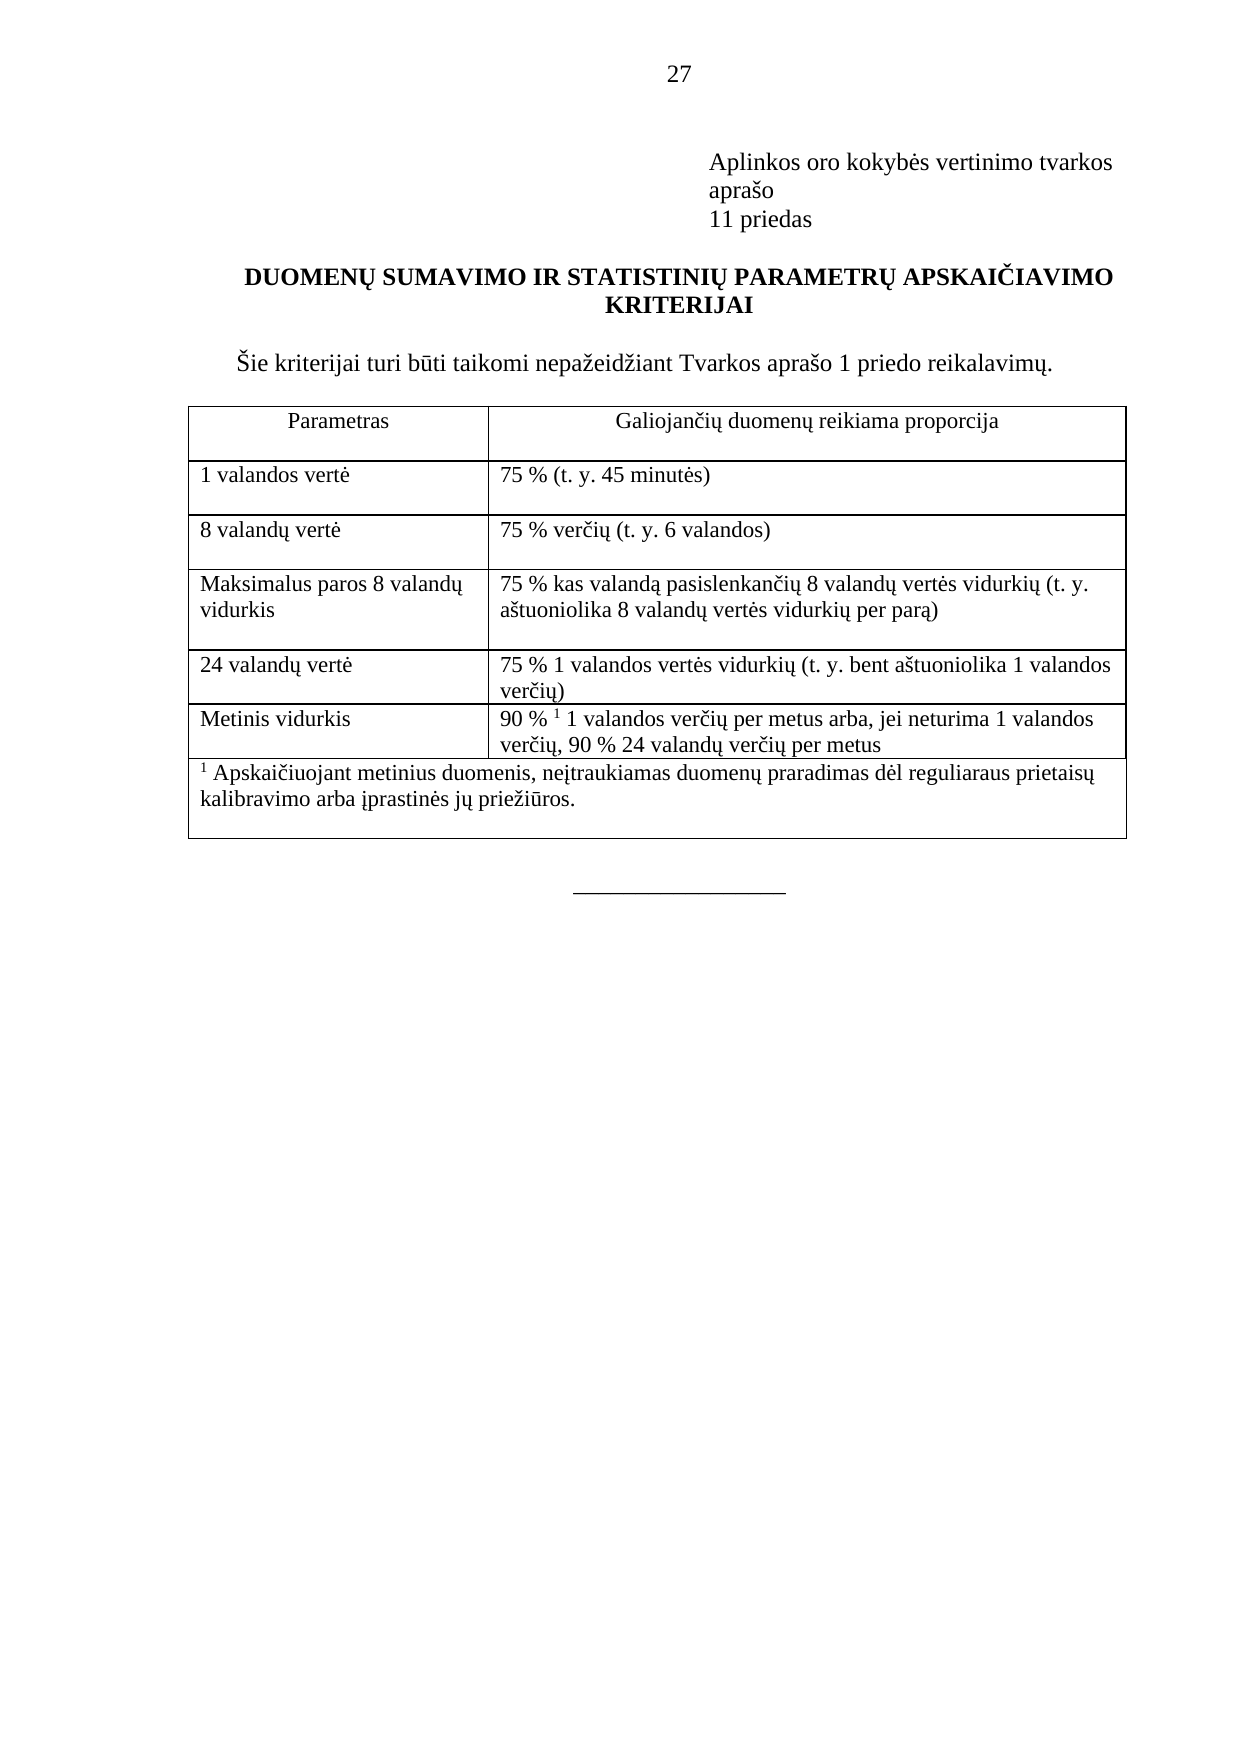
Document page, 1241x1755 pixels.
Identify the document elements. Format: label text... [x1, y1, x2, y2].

text Duomenų sumavimo ir statistinių parametrų apskaičiavimo kriterijai [177, 262, 1181, 319]
table_cell 75 % verčių (t. y. 6 valandos) [489, 516, 1125, 568]
table_cell Metinis vidurkis [189, 705, 488, 758]
text aprašo [177, 176, 1181, 204]
table_cell 1 Apskaičiuojant metinius duomenis, neįtraukiamas duomenų praradimas dėl reguliaraus prietaisų kalibravimo arba įprastinės jų priežiūros. [189, 759, 1126, 838]
table_cell 75 % (t. y. 45 minutės) [489, 462, 1125, 514]
table_cell 8 valandų vertė [189, 516, 488, 568]
table_cell 75 % kas valandą pasislenkančių 8 valandų vertės vidurkių (t. y. aštuoniolika 8 valandų vertės vidurkių per parą) [489, 570, 1125, 649]
table_cell 24 valandų vertė [189, 651, 488, 703]
text Aplinkos oro kokybės vertinimo tvarkos [177, 147, 1181, 176]
table_header Parametras [189, 407, 488, 460]
text _________________ [177, 868, 1181, 897]
text 11 priedas [177, 204, 1181, 233]
table_cell 90 % 1 1 valandos verčių per metus arba, jei neturima 1 valandos verčių, 90 % 24 valandų verčių per metus [489, 705, 1125, 758]
text Šie kriterijai turi būti taikomi nepažeidžiant Tvarkos aprašo 1 priedo reikalavimų. [177, 348, 1181, 377]
table_header Galiojančių duomenų reikiama proporcija [489, 407, 1125, 460]
table_cell Maksimalus paros 8 valandų vidurkis [189, 570, 488, 649]
table_cell 1 valandos vertė [189, 462, 488, 514]
table_cell 75 % 1 valandos vertės vidurkių (t. y. bent aštuoniolika 1 valandos verčių) [489, 651, 1125, 703]
